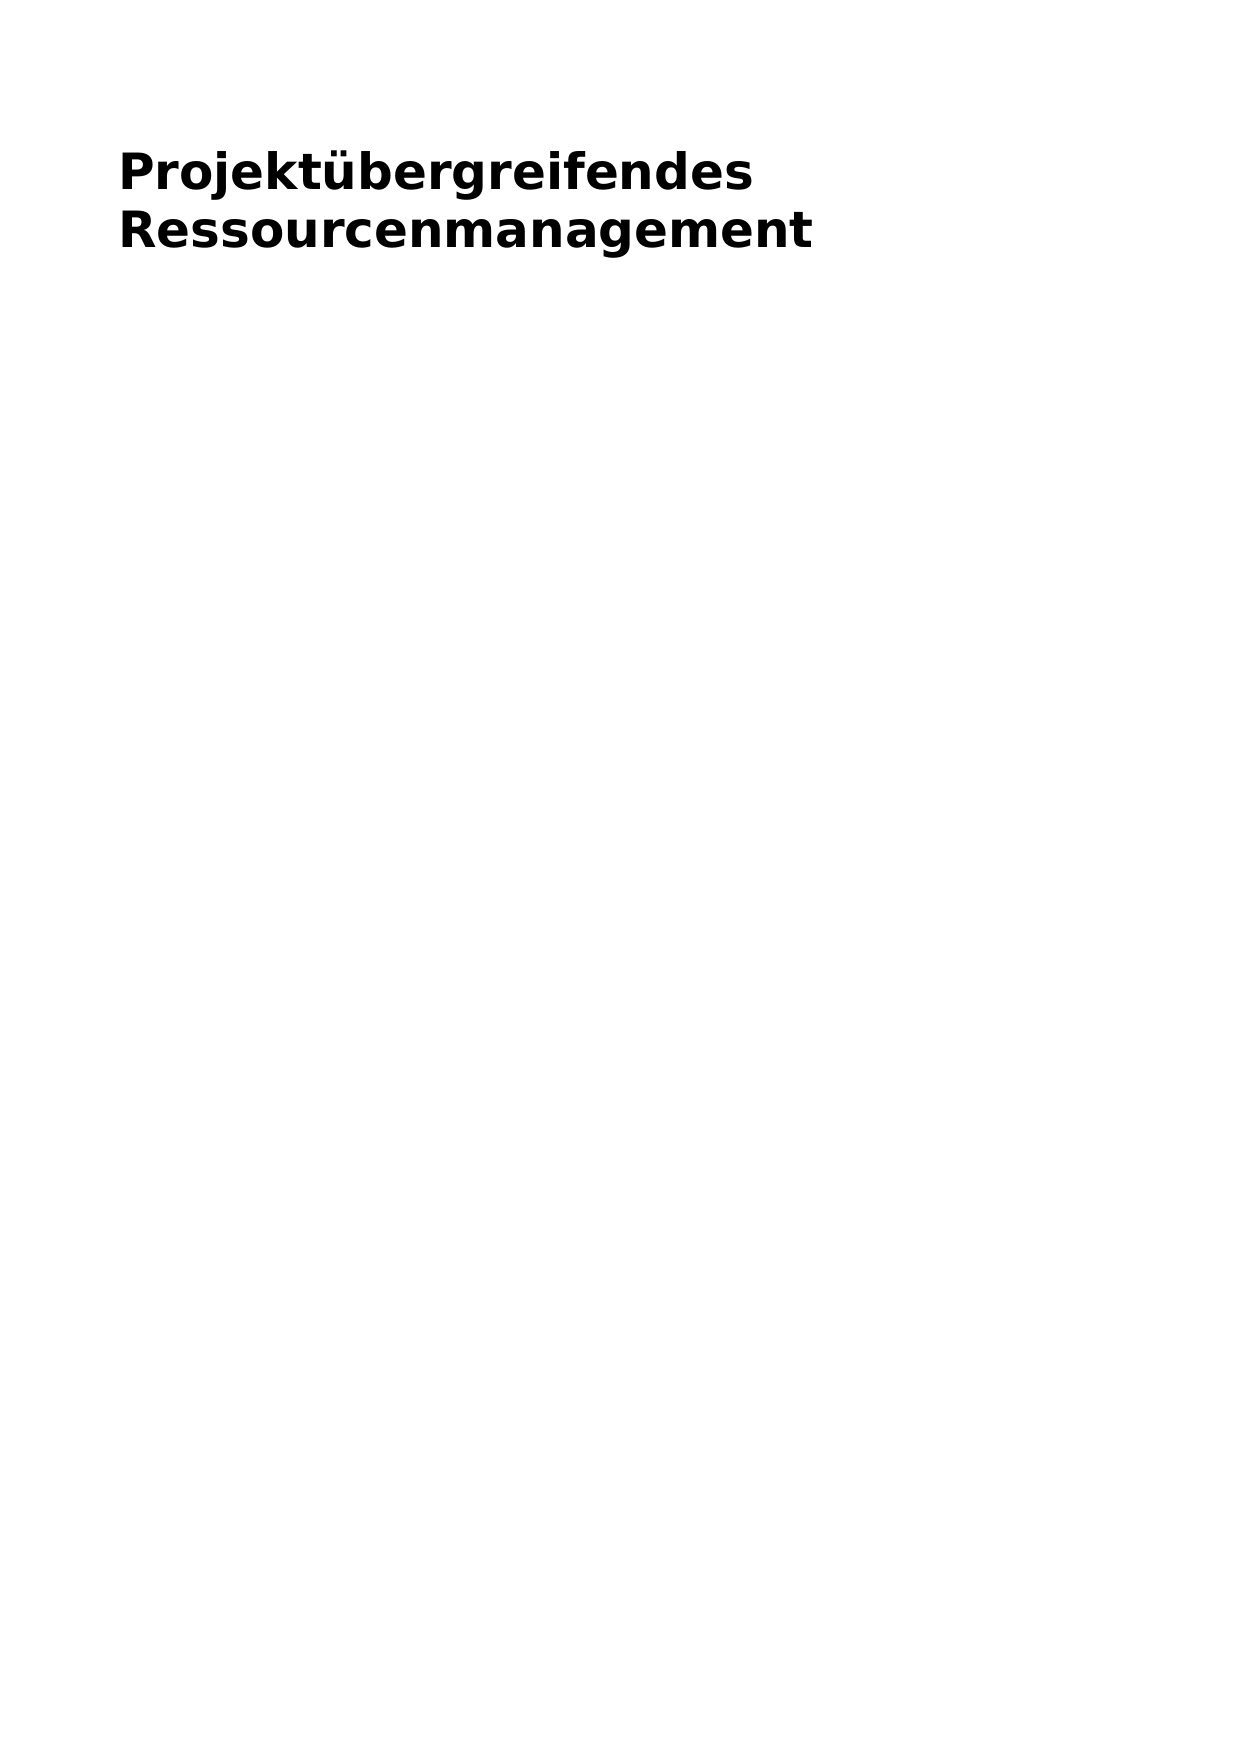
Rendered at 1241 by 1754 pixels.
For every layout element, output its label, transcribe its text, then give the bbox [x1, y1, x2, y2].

subtitle Projektübergreifendes Ressourcenmanagement [118, 143, 1122, 259]
